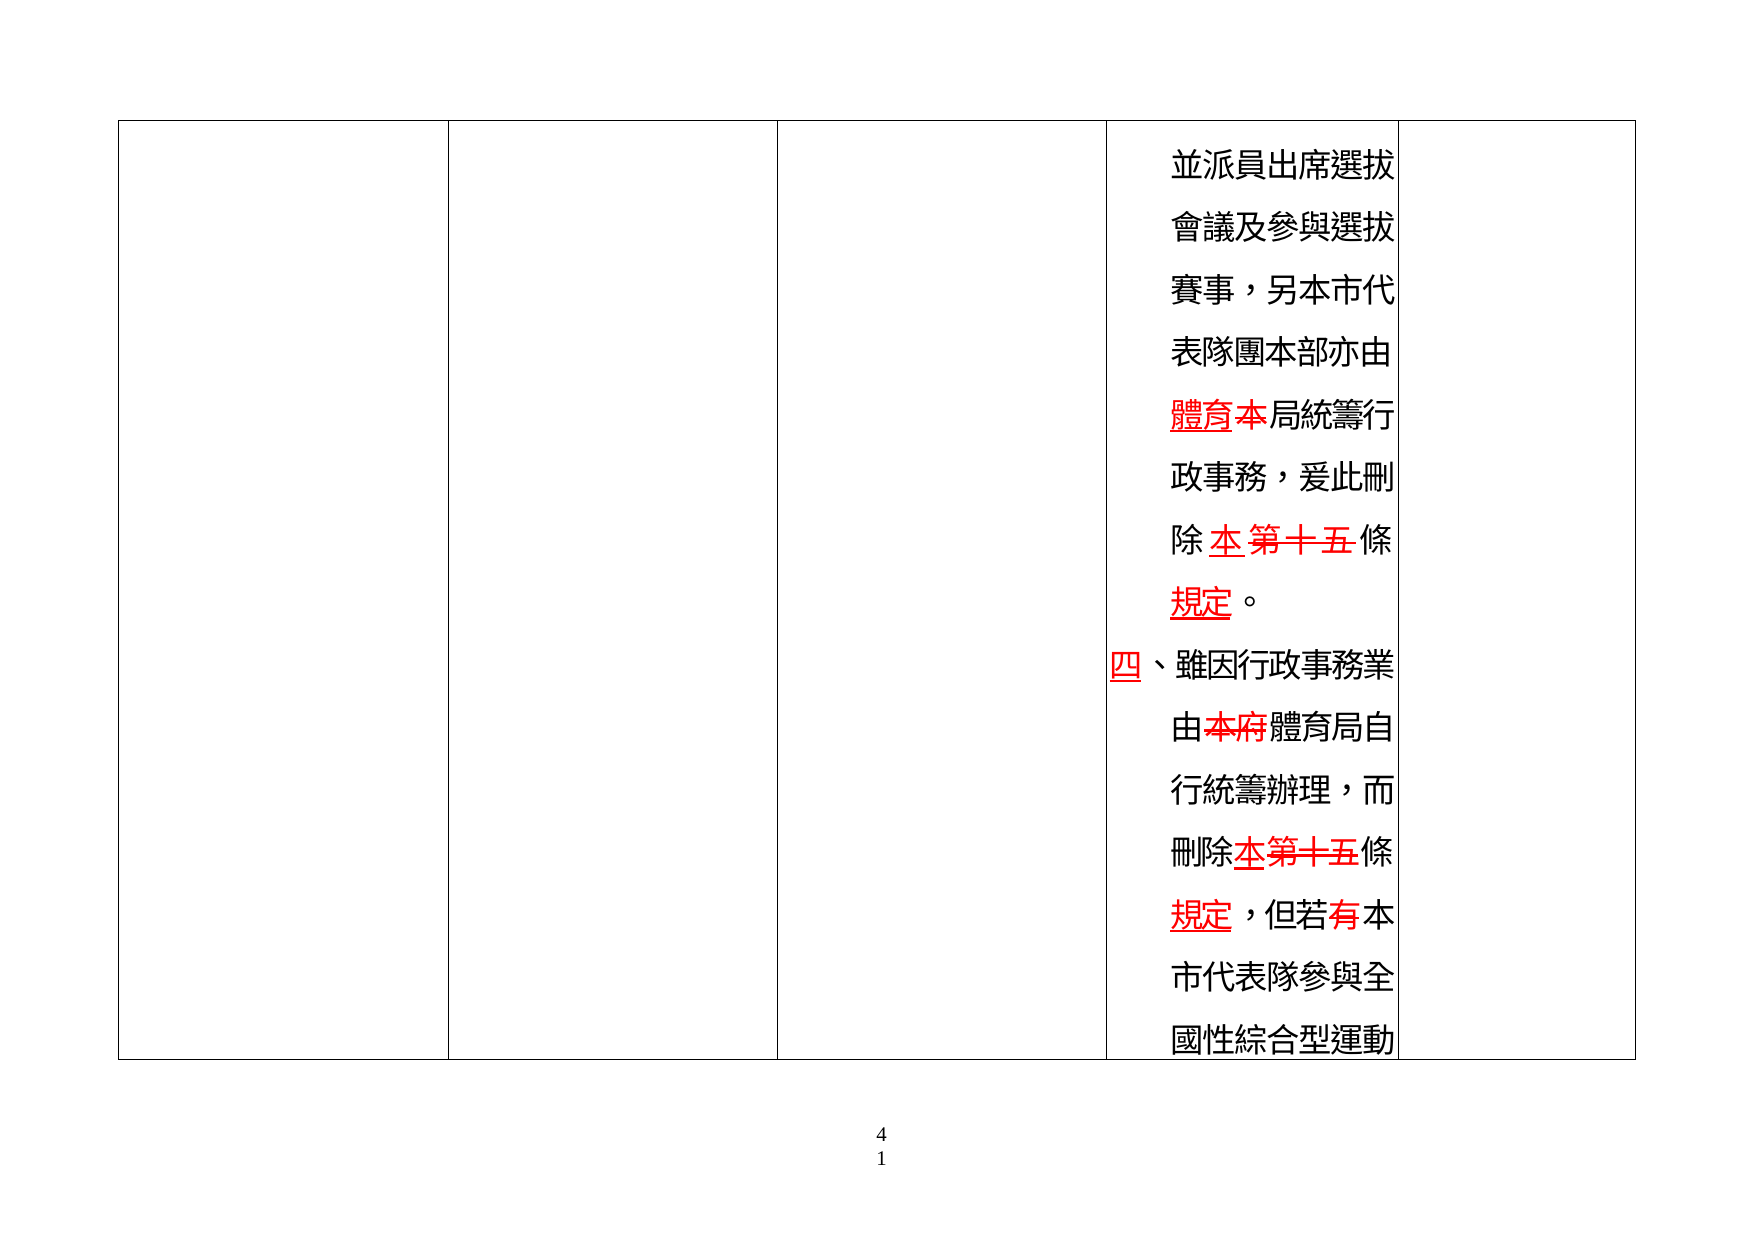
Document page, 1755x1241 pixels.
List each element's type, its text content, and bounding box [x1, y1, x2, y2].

table_cell [1399, 121, 1635, 1059]
table_cell 並派員出席選拔會議及參與選拔賽事，另本市代表隊團本部亦由體育本局統籌行政事務，爰此刪除本第十五條規定。 四、雖因行政事務業由本府體育局自行統籌辦理，而刪除本第十五條規定，但若有本市代表隊參與全國性綜合型運動 [1107, 121, 1398, 1059]
table_cell [119, 121, 448, 1059]
table_cell [449, 121, 777, 1059]
table_cell [778, 121, 1106, 1059]
